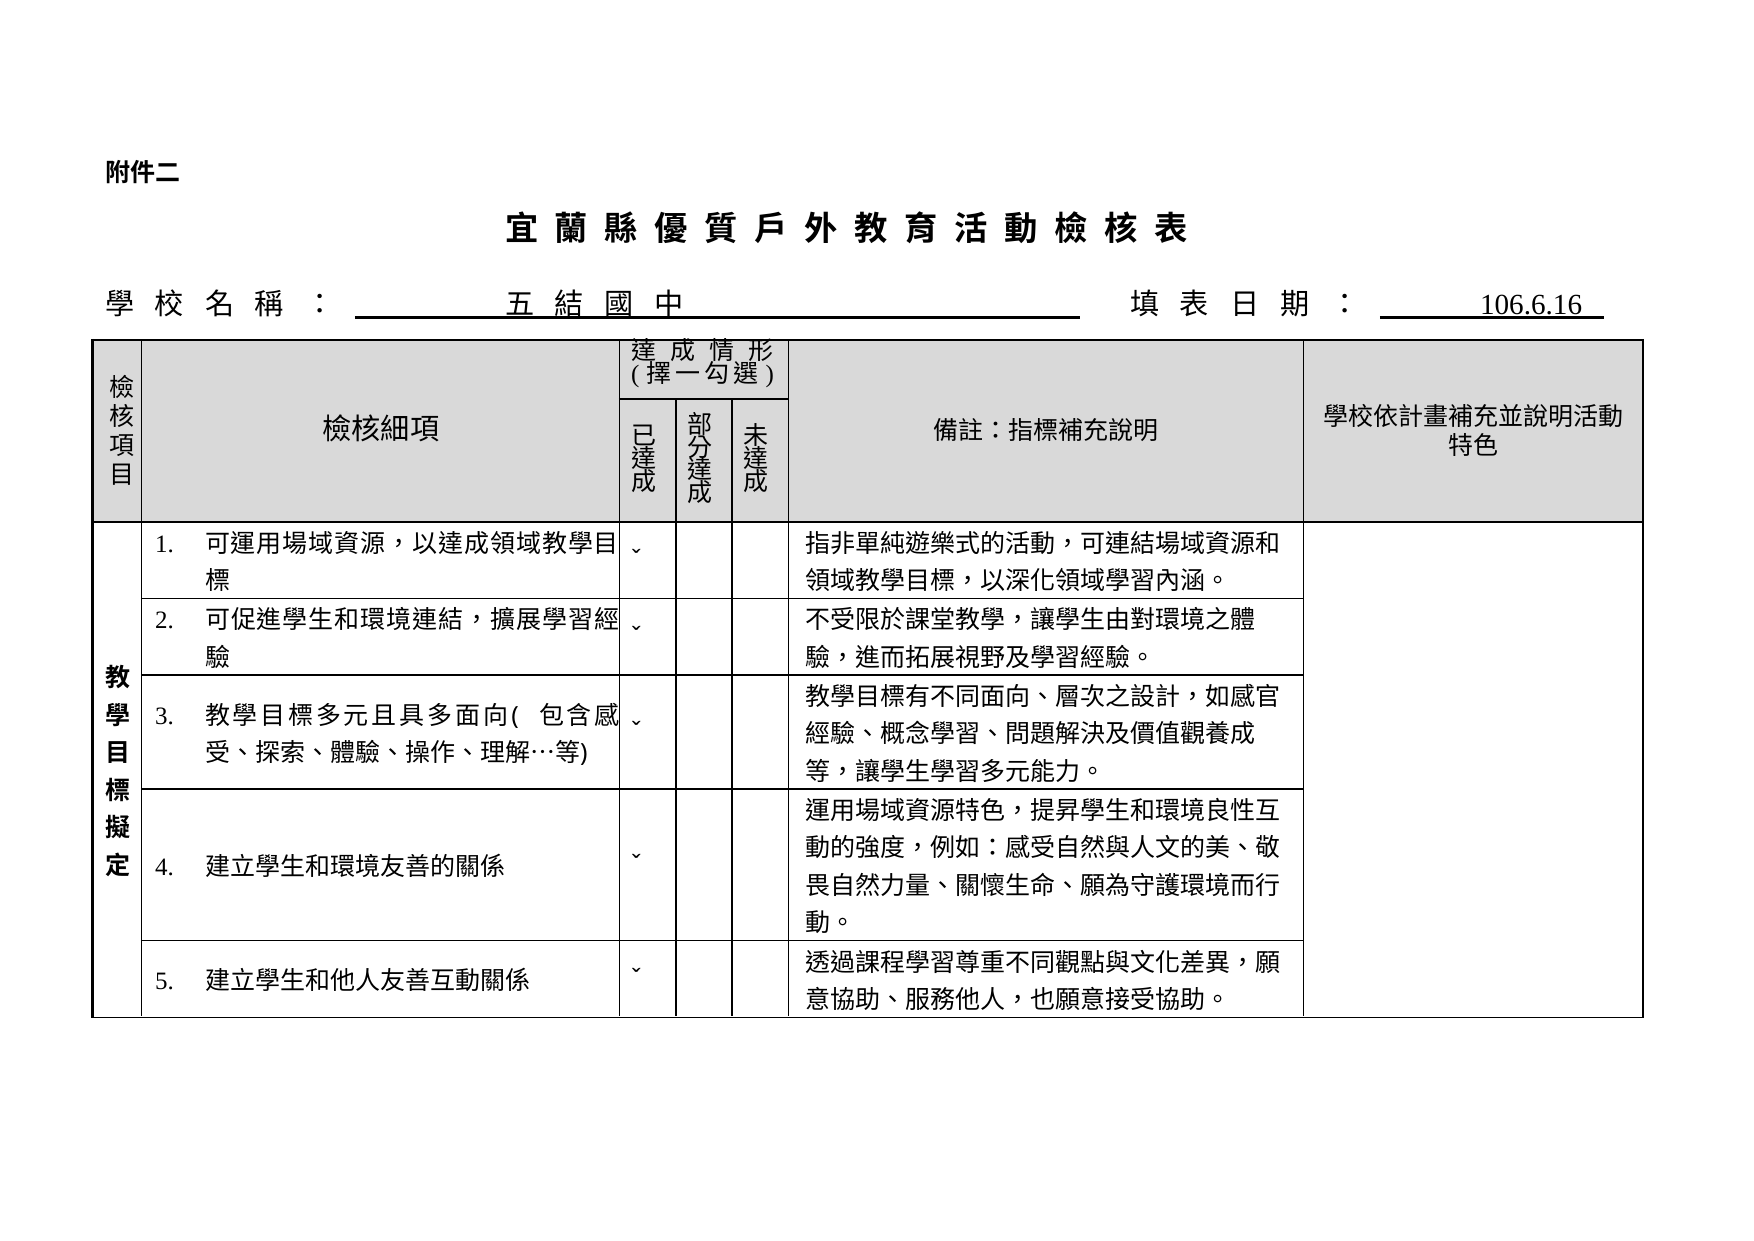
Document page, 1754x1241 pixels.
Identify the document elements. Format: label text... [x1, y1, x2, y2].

table_cell [733, 790, 788, 940]
table_cell [733, 523, 788, 598]
table_cell 指非單純遊樂式的活動，可連結場域資源和領域教學目標，以深化領域學習內涵。 [789, 523, 1303, 598]
table_cell [677, 676, 731, 788]
table_cell 透過課程學習尊重不同觀點與文化差異，願意協助、服務他人，也願意接受協助。 [789, 941, 1303, 1016]
table_header 檢核項目 [94, 341, 141, 521]
table_header 學校依計畫補充並說明活動特色 [1304, 341, 1642, 521]
table_cell 教學目標多元且具多面向(包含感受、探索、體驗、操作、理解…等) [142, 676, 619, 788]
table_cell 建立學生和他人友善互動關係 [142, 941, 619, 1016]
table_cell [1304, 523, 1642, 1016]
table_cell 建立學生和環境友善的關係 [142, 790, 619, 940]
table_cell ˇ [620, 941, 675, 1016]
table_header 備註：指標補充說明 [789, 341, 1303, 521]
table_cell ˇ [620, 790, 675, 940]
text 學校名稱： 五結國中 填表日期： 106.6.16 [105, 264, 1605, 339]
table_cell 不受限於課堂教學，讓學生由對環境之體驗，進而拓展視野及學習經驗。 [789, 599, 1303, 674]
table_cell 運用場域資源特色，提昇學生和環境良性互動的強度，例如：感受自然與人文的美、敬畏自然力量、關懷生命、願為守護環境而行動。 [789, 790, 1303, 940]
table_cell ˇ [620, 599, 675, 674]
table_cell [677, 599, 731, 674]
table_cell [677, 941, 731, 1016]
table_cell ˇ [620, 676, 675, 788]
table_cell [733, 941, 788, 1016]
table_header 達成情形 (擇一勾選) [620, 341, 788, 398]
table_header 檢核細項 [142, 341, 619, 521]
text 宜蘭縣優質戶外教育活動檢核表 [105, 189, 1605, 264]
table_cell [733, 599, 788, 674]
table_cell [677, 790, 731, 940]
table_cell 教學目標 擬定 [94, 523, 141, 1016]
table_cell 可運用場域資源，以達成領域教學目標 [142, 523, 619, 598]
table_cell 未達成 [733, 400, 788, 521]
text 附件二 [105, 151, 1605, 189]
table_cell 可促進學生和環境連結，擴展學習經驗 [142, 599, 619, 674]
table_cell 教學目標有不同面向、層次之設計，如感官經驗、概念學習、問題解決及價值觀養成等，讓學生學習多元能力。 [789, 676, 1303, 788]
table_cell 已達成 [620, 400, 675, 521]
table_cell 部分達成 [677, 400, 731, 521]
table_cell [733, 676, 788, 788]
table_cell [677, 523, 731, 598]
table_cell ˇ [620, 523, 675, 598]
